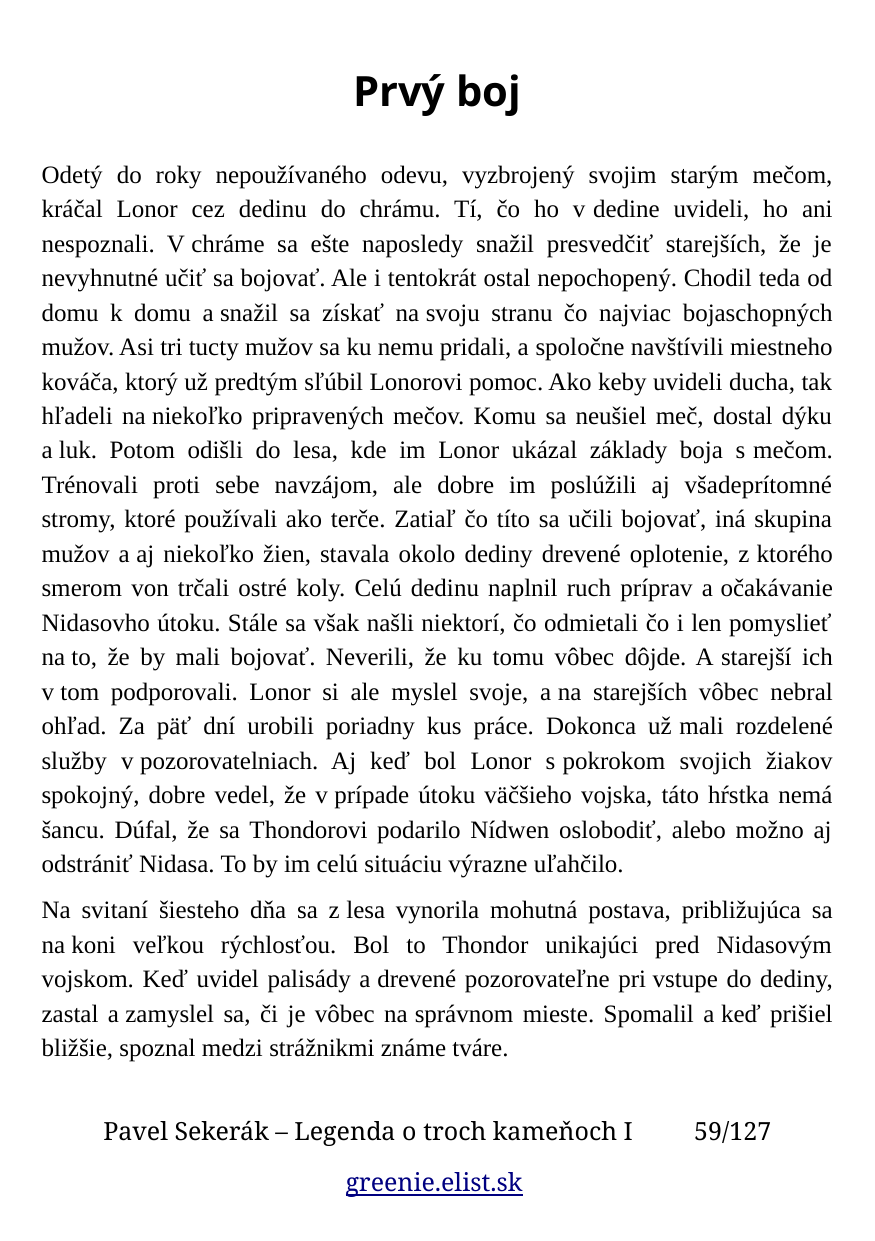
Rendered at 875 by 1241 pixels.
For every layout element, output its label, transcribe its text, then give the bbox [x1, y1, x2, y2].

text Odetý do roky nepoužívaného odevu, vyzbrojený svojim starým mečom, kráčal Lonor cez dedinu do chrámu. Tí, čo ho v dedine uvideli, ho ani nespoznali. V chráme sa ešte naposledy snažil presvedčiť starejších, že je nevyhnutné učiť sa bojovať. Ale i tentokrát ostal nepochopený. Chodil teda od domu k domu a snažil sa získať na svoju stranu čo najviac bojaschopných mužov. Asi tri tucty mužov sa ku nemu pridali, a spoločne navštívili miestneho kováča, ktorý už predtým sľúbil Lonorovi pomoc. Ako keby uvideli ducha, tak hľadeli na niekoľko pripravených mečov. Komu sa neušiel meč, dostal dýku a luk. Potom odišli do lesa, kde im Lonor ukázal základy boja s mečom. Trénovali proti sebe navzájom, ale dobre im poslúžili aj všadeprítomné stromy, ktoré používali ako terče. Zatiaľ čo títo sa učili bojovať, iná skupina mužov a aj niekoľko žien, stavala okolo dediny drevené oplotenie, z ktorého smerom von trčali ostré koly. Celú dedinu naplnil ruch príprav a očakávanie Nidasovho útoku. Stále sa však našli niektorí, čo odmietali čo i len pomyslieť na to, že by mali bojovať. Neverili, že ku tomu vôbec dôjde. A starejší ich v tom podporovali. Lonor si ale myslel svoje, a na starejších vôbec nebral ohľad. Za päť dní urobili poriadny kus práce. Dokonca už mali rozdelené služby v pozorovatelniach. Aj keď bol Lonor s pokrokom svojich žiakov spokojný, dobre vedel, že v prípade útoku väčšieho vojska, táto hŕstka nemá šancu. Dúfal, že sa Thondorovi podarilo Nídwen oslobodiť, alebo možno aj odstrániť Nidasa. To by im celú situáciu výrazne uľahčilo. [41, 160, 833, 878]
subtitle Prvý boj [41, 62, 833, 119]
text Na svitaní šiesteho dňa sa z lesa vynorila mohutná postava, približujúca sa na koni veľkou rýchlosťou. Bol to Thondor unikajúci pred Nidasovým vojskom. Keď uvidel palisády a drevené pozorovateľne pri vstupe do dediny, zastal a zamyslel sa, či je vôbec na správnom mieste. Spomalil a keď prišiel bližšie, spoznal medzi strážnikmi známe tváre. [41, 896, 833, 1062]
